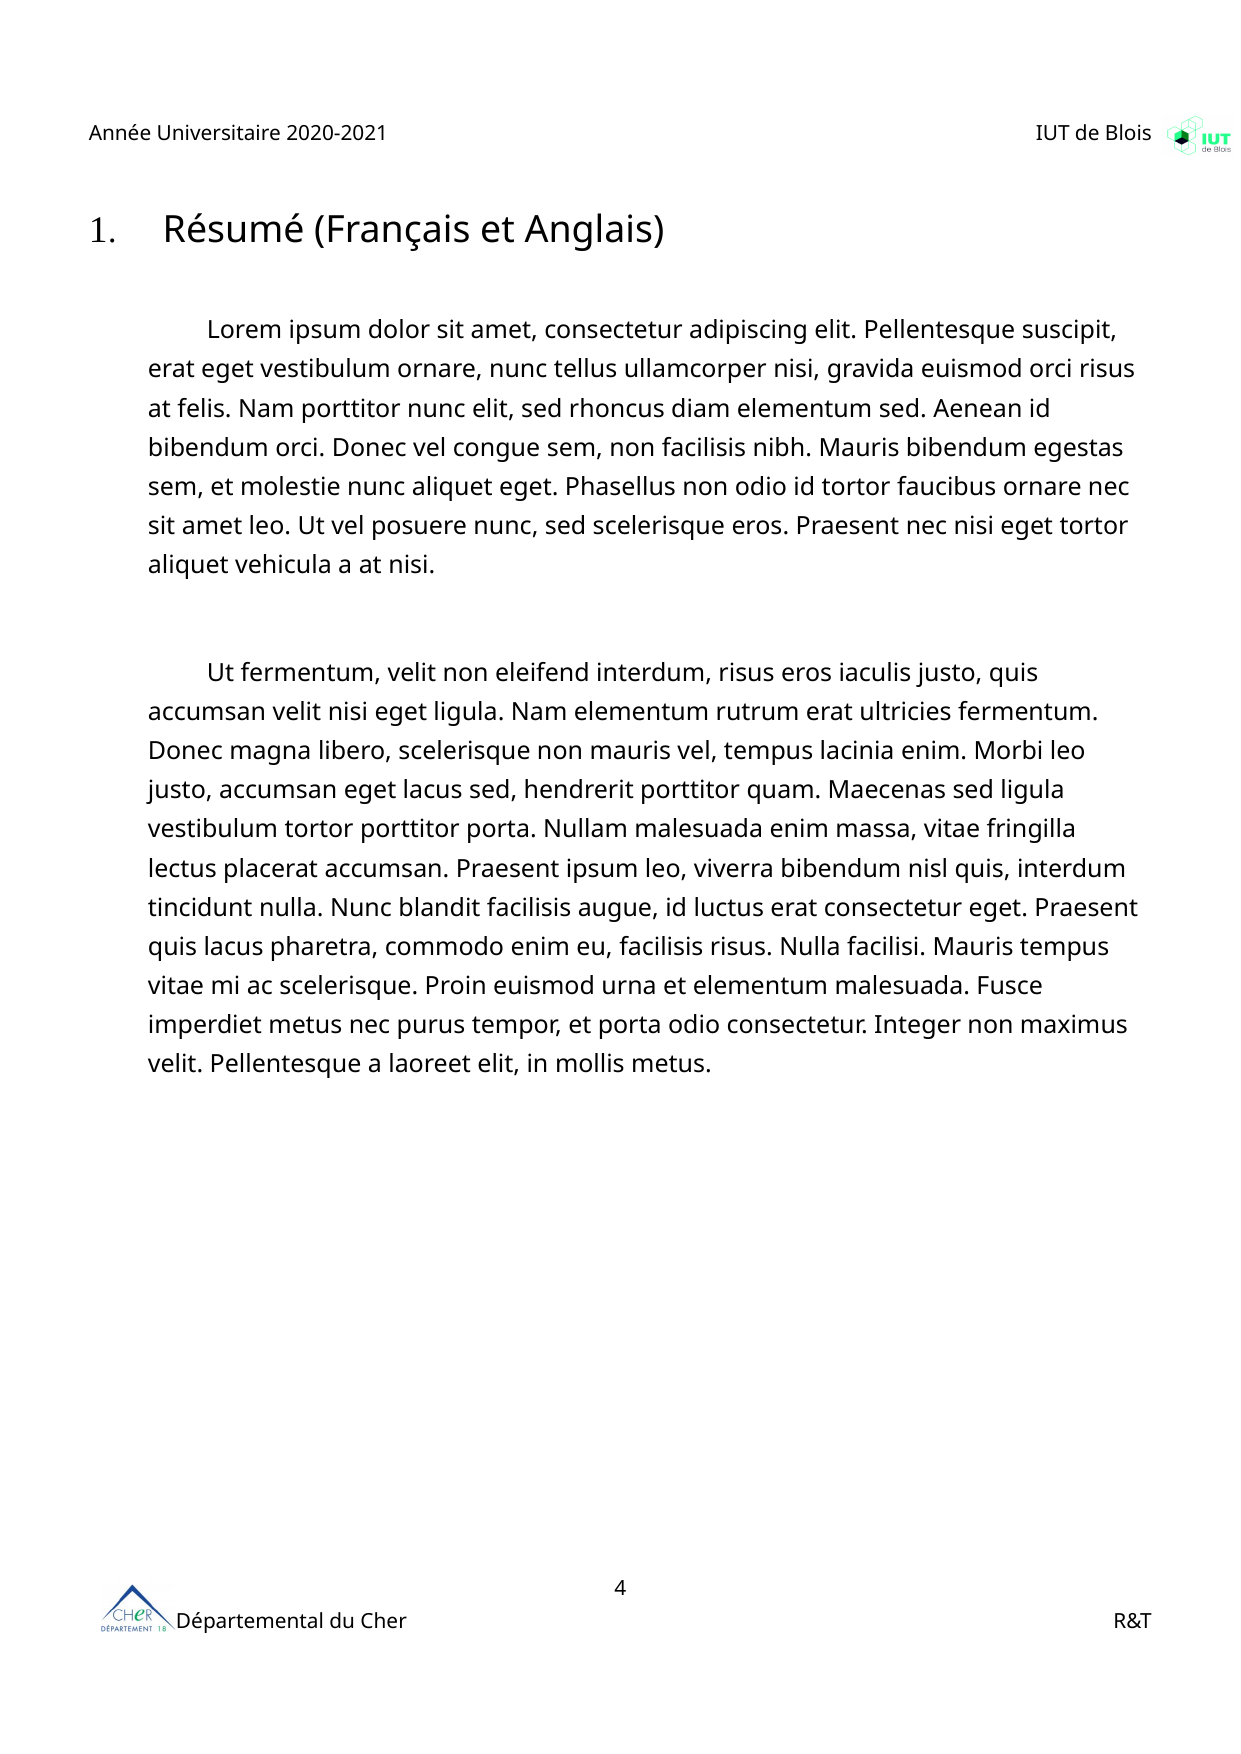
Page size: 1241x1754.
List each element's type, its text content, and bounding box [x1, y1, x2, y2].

subtitle Résumé (Français et Anglais) [88, 202, 1152, 253]
picture [1161, 114, 1236, 156]
text Ut fermentum, velit non eleifend interdum, risus eros iaculis justo, quis accumsan velit nisi eget ligula. Nam elementum rutrum erat ultricies fermentum. Donec magna libero, scelerisque non mauris vel, tempus lacinia enim. Morbi leo justo, accumsan eget lacus sed, hendrerit porttitor quam. Maecenas sed ligula vestibulum tortor porttitor porta. Nullam malesuada enim massa, vitae fringilla lectus placerat accumsan. Praesent ipsum leo, viverra bibendum nisl quis, interdum tincidunt nulla. Nunc blandit facilisis augue, id luctus erat consectetur eget. Praesent quis lacus pharetra, commodo enim eu, facilisis risus. Nulla facilisi. Mauris tempus vitae mi ac scelerisque. Proin euismod urna et elementum malesuada. Fusce imperdiet metus nec purus tempor, et porta odio consectetur. Integer non maximus velit. Pellentesque a laoreet elit, in mollis metus. [148, 654, 1152, 1080]
picture [88, 1576, 176, 1636]
text Lorem ipsum dolor sit amet, consectetur adipiscing elit. Pellentesque suscipit, erat eget vestibulum ornare, nunc tellus ullamcorper nisi, gravida euismod orci risus at felis. Nam porttitor nunc elit, sed rhoncus diam elementum sed. Aenean id bibendum orci. Donec vel congue sem, non facilisis nibh. Mauris bibendum egestas sem, et molestie nunc aliquet eget. Phasellus non odio id tortor faucibus ornare nec sit amet leo. Ut vel posuere nunc, sed scelerisque eros. Praesent nec nisi eget tortor aliquet vehicula a at nisi. [148, 312, 1152, 581]
